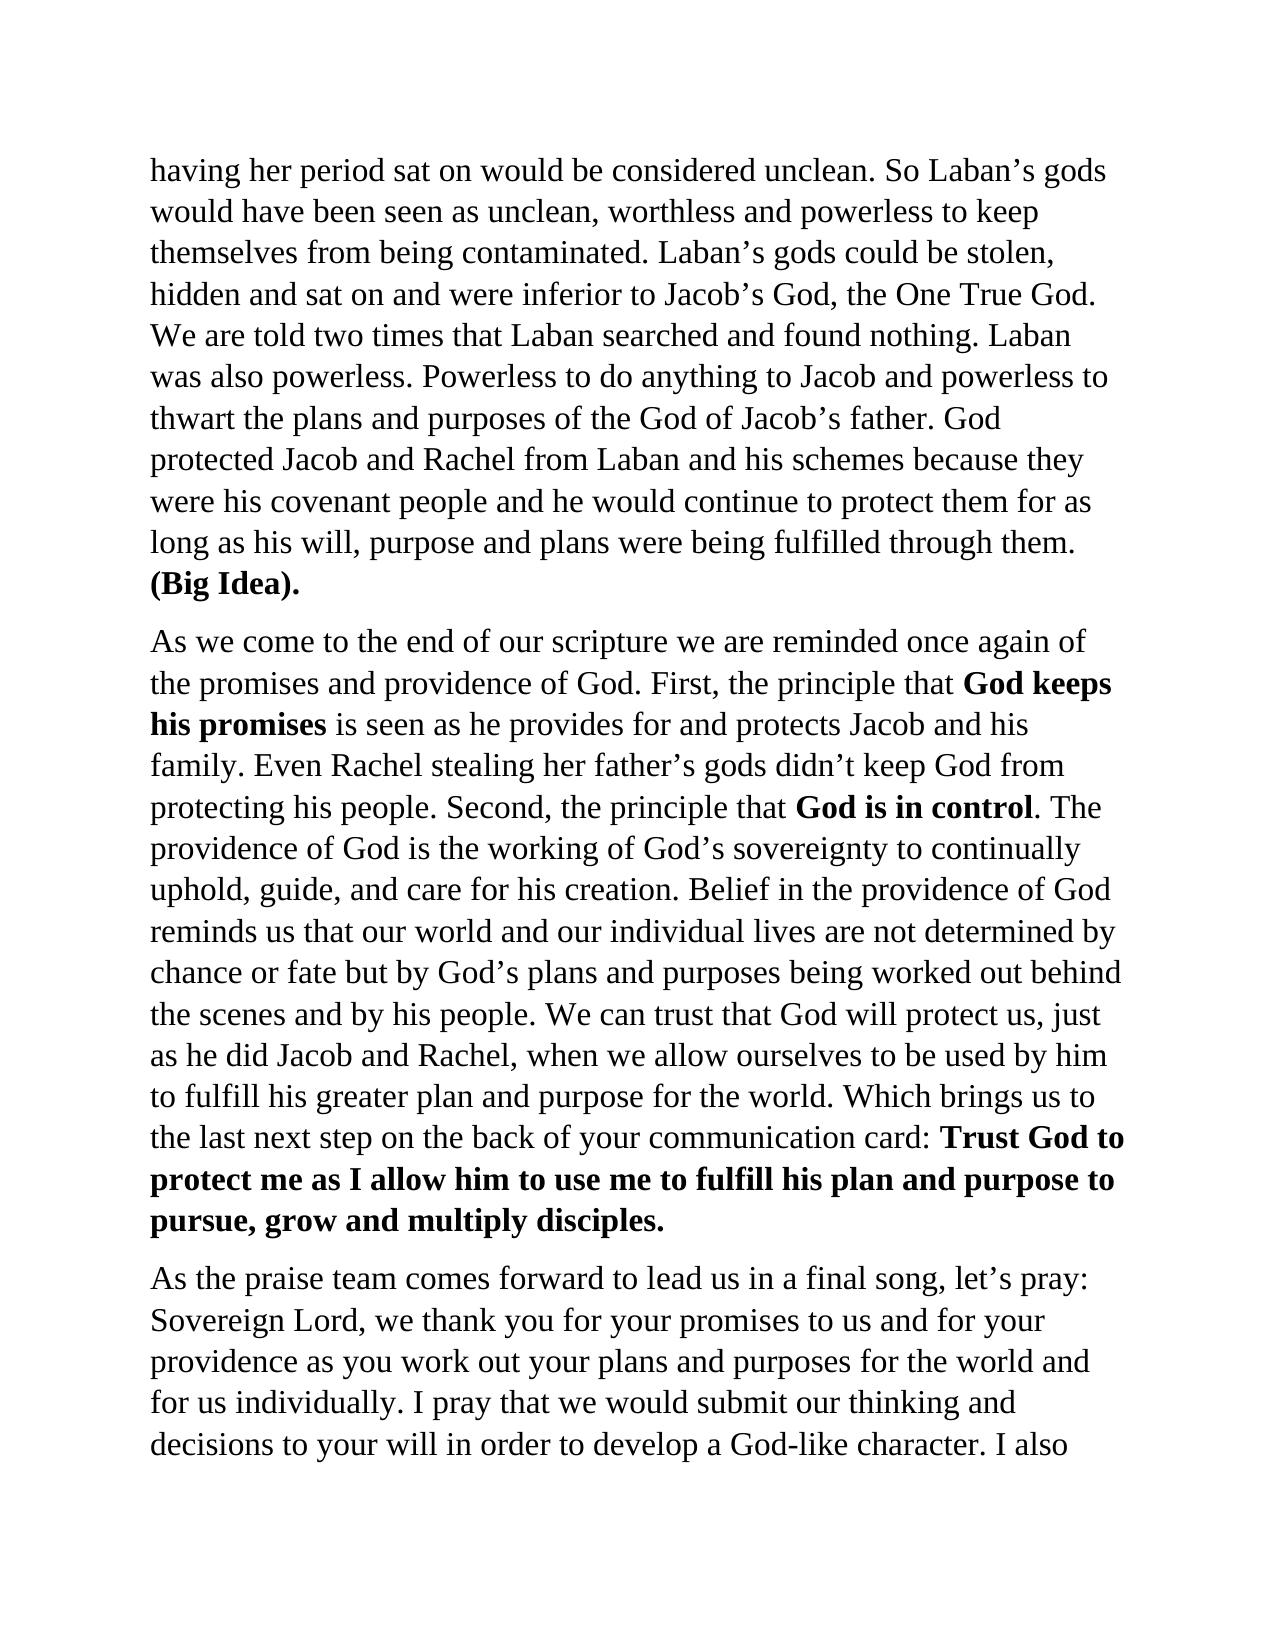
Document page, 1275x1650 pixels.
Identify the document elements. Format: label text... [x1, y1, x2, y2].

text having her period sat on would be considered unclean. So Laban’s gods would have been seen as unclean, worthless and powerless to keep themselves from being contaminated. Laban’s gods could be stolen, hidden and sat on and were inferior to Jacob’s God, the One True God. We are told two times that Laban searched and found nothing. Laban was also powerless. Powerless to do anything to Jacob and powerless to thwart the plans and purposes of the God of Jacob’s father. God protected Jacob and Rachel from Laban and his schemes because they were his covenant people and he would continue to protect them for as long as his will, purpose and plans were being fulfilled through them. (Big Idea). [150, 150, 1125, 602]
text As the praise team comes forward to lead us in a final song, let’s pray: Sovereign Lord, we thank you for your promises to us and for your providence as you work out your plans and purposes for the world and for us individually. I pray that we would submit our thinking and decisions to your will in order to develop a God-like character. I also [150, 1258, 1125, 1462]
text As we come to the end of our scripture we are reminded once again of the promises and providence of God. First, the principle that God keeps his promises is seen as he provides for and protects Jacob and his family. Even Rachel stealing her father’s gods didn’t keep God from protecting his people. Second, the principle that God is in control. The providence of God is the working of God’s sovereignty to continually uphold, guide, and care for his creation. Belief in the providence of God reminds us that our world and our individual lives are not determined by chance or fate but by God’s plans and purposes being worked out behind the scenes and by his people. We can trust that God will protect us, just as he did Jacob and Rachel, when we allow ourselves to be used by him to fulfill his greater plan and purpose for the world. Which brings us to the last next step on the back of your communication card: Trust God to protect me as I allow him to use me to fulfill his plan and purpose to pursue, grow and multiply disciples. [150, 622, 1125, 1239]
